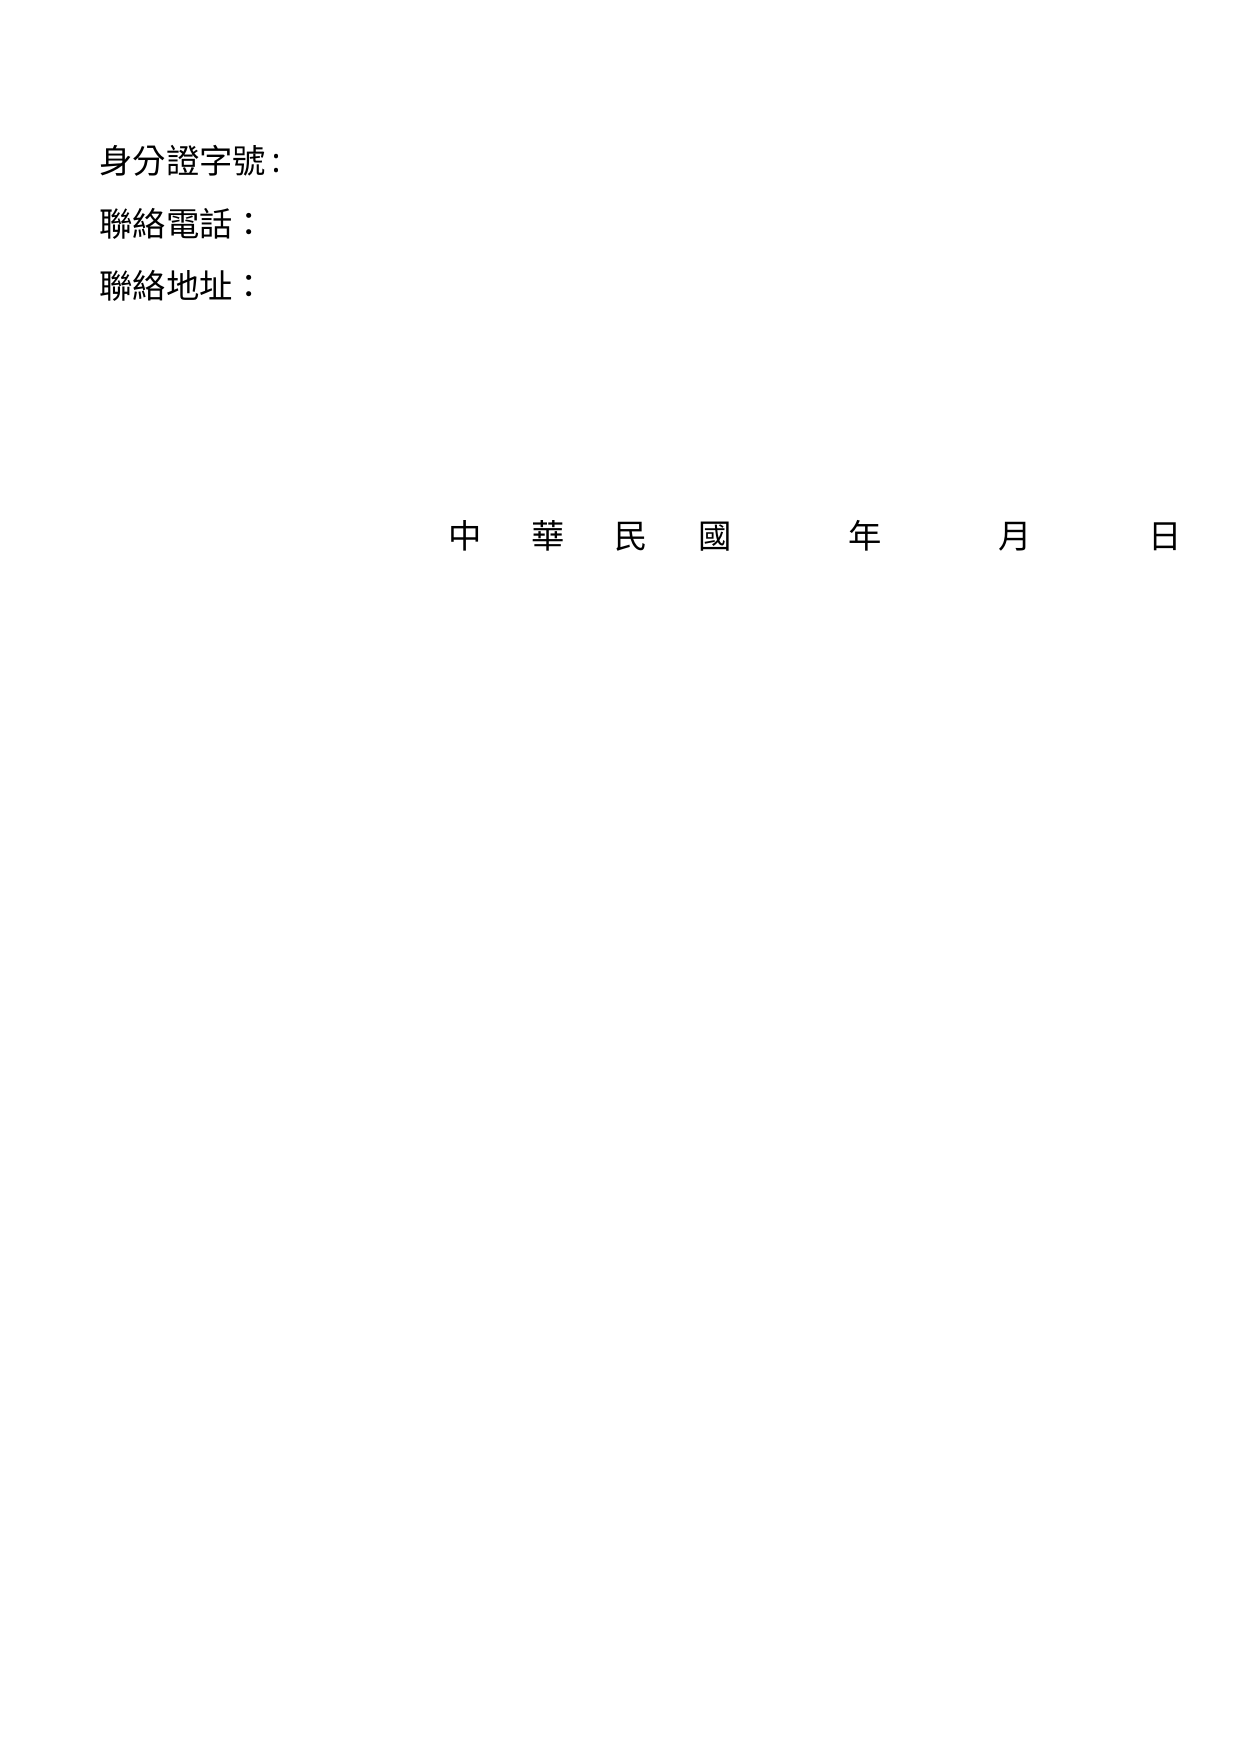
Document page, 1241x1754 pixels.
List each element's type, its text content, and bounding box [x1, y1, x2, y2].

text 聯絡地址： [59, 243, 1181, 305]
text 中 華 民 國 年 月 日 [59, 493, 1181, 555]
text 聯絡電話： [59, 180, 1181, 243]
text 身分證字號: [59, 118, 1181, 180]
